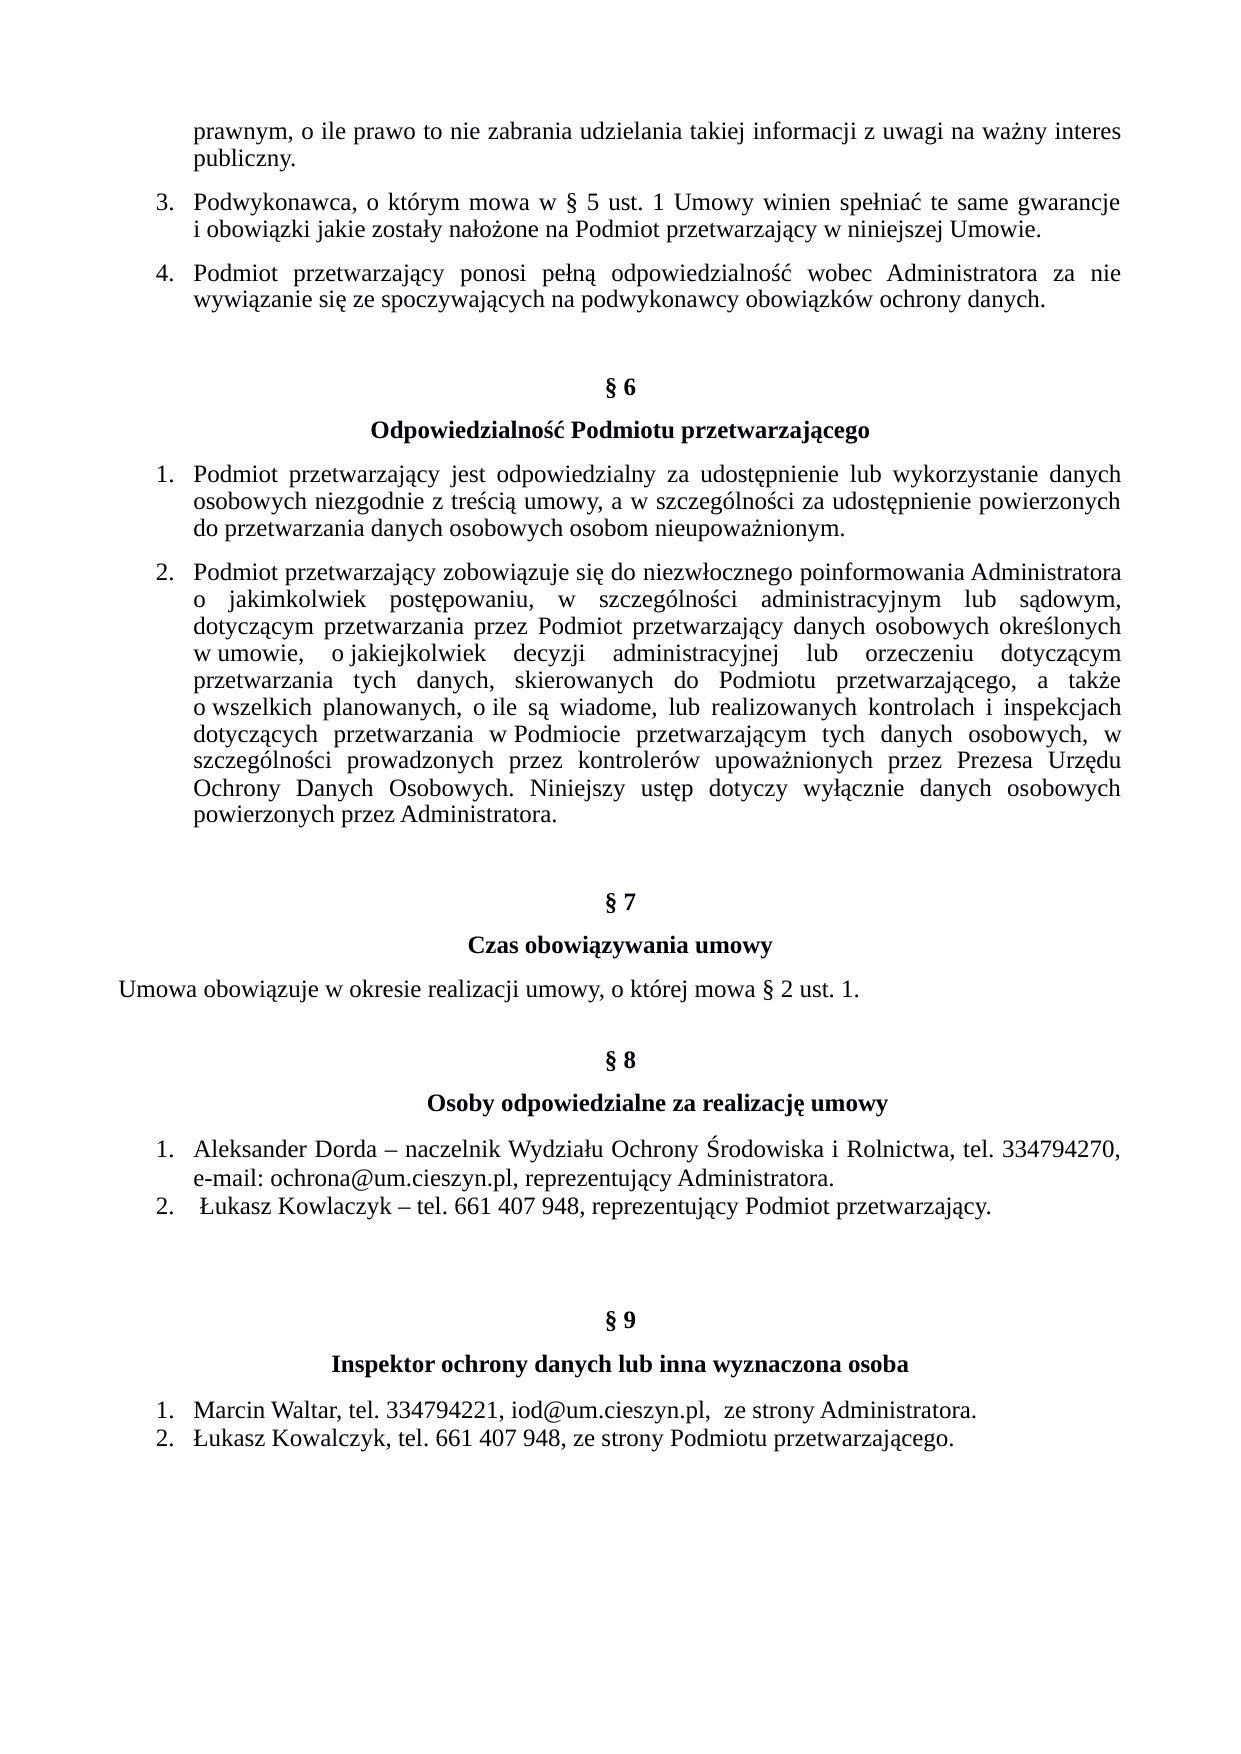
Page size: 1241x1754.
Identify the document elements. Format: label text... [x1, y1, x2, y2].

list Aleksander Dorda – naczelnik Wydziału Ochrony Środowiska i Rolnictwa, tel. 334794270, e-mail: ochrona@um.cieszyn.pl, reprezentujący Administratora. [156, 1134, 1122, 1191]
list Podwykonawca, o którym mowa w § 5 ust. 1 Umowy winien spełniać te same gwarancje i obowiązki jakie zostały nałożone na Podmiot przetwarzający w niniejszej Umowie. [156, 189, 1122, 243]
list Łukasz Kowlaczyk – tel. 661 407 948, reprezentujący Podmiot przetwarzający. [156, 1191, 1122, 1220]
list Marcin Waltar, tel. 334794221, iod@um.cieszyn.pl, ze strony Administratora. [156, 1395, 1122, 1423]
text § 8 [118, 1047, 1122, 1073]
list prawnym, o ile prawo to nie zabrania udzielania takiej informacji z uwagi na ważny interes publiczny. [156, 118, 1122, 172]
list Podmiot przetwarzający zobowiązuje się do niezwłocznego poinformowania Administratora o jakimkolwiek postępowaniu, w szczególności administracyjnym lub sądowym, dotyczącym przetwarzania przez Podmiot przetwarzający danych osobowych określonych w umowie, o jakiejkolwiek decyzji administracyjnej lub orzeczeniu dotyczącym przetwarzania tych danych, skierowanych do Podmiotu przetwarzającego, a także o wszelkich planowanych, o ile są wiadome, lub realizowanych kontrolach i inspekcjach dotyczących przetwarzania w Podmiocie przetwarzającym tych danych osobowych, w szczególności prowadzonych przez kontrolerów upoważnionych przez Prezesa Urzędu Ochrony Danych Osobowych. Niniejszy ustęp dotyczy wyłącznie danych osobowych powierzonych przez Administratora. [156, 558, 1122, 828]
text § 9 [118, 1307, 1122, 1334]
text Czas obowiązywania umowy [118, 932, 1122, 959]
text Umowa obowiązuje w okresie realizacji umowy, o której mowa § 2 ust. 1. [118, 976, 1122, 1003]
text § 6 [118, 374, 1122, 401]
text Inspektor ochrony danych lub inna wyznaczona osoba [118, 1351, 1122, 1378]
list Podmiot przetwarzający ponosi pełną odpowiedzialność wobec Administratora za nie wywiązanie się ze spoczywających na podwykonawcy obowiązków ochrony danych. [156, 259, 1122, 313]
text § 7 [118, 889, 1122, 916]
list Osoby odpowiedzialne za realizację umowy [156, 1090, 1122, 1117]
list Łukasz Kowalczyk, tel. 661 407 948, ze strony Podmiotu przetwarzającego. [156, 1423, 1122, 1452]
list Podmiot przetwarzający jest odpowiedzialny za udostępnienie lub wykorzystanie danych osobowych niezgodnie z treścią umowy, a w szczególności za udostępnienie powierzonych do przetwarzania danych osobowych osobom nieupoważnionym. [156, 461, 1122, 542]
text Odpowiedzialność Podmiotu przetwarzającego [118, 417, 1122, 444]
